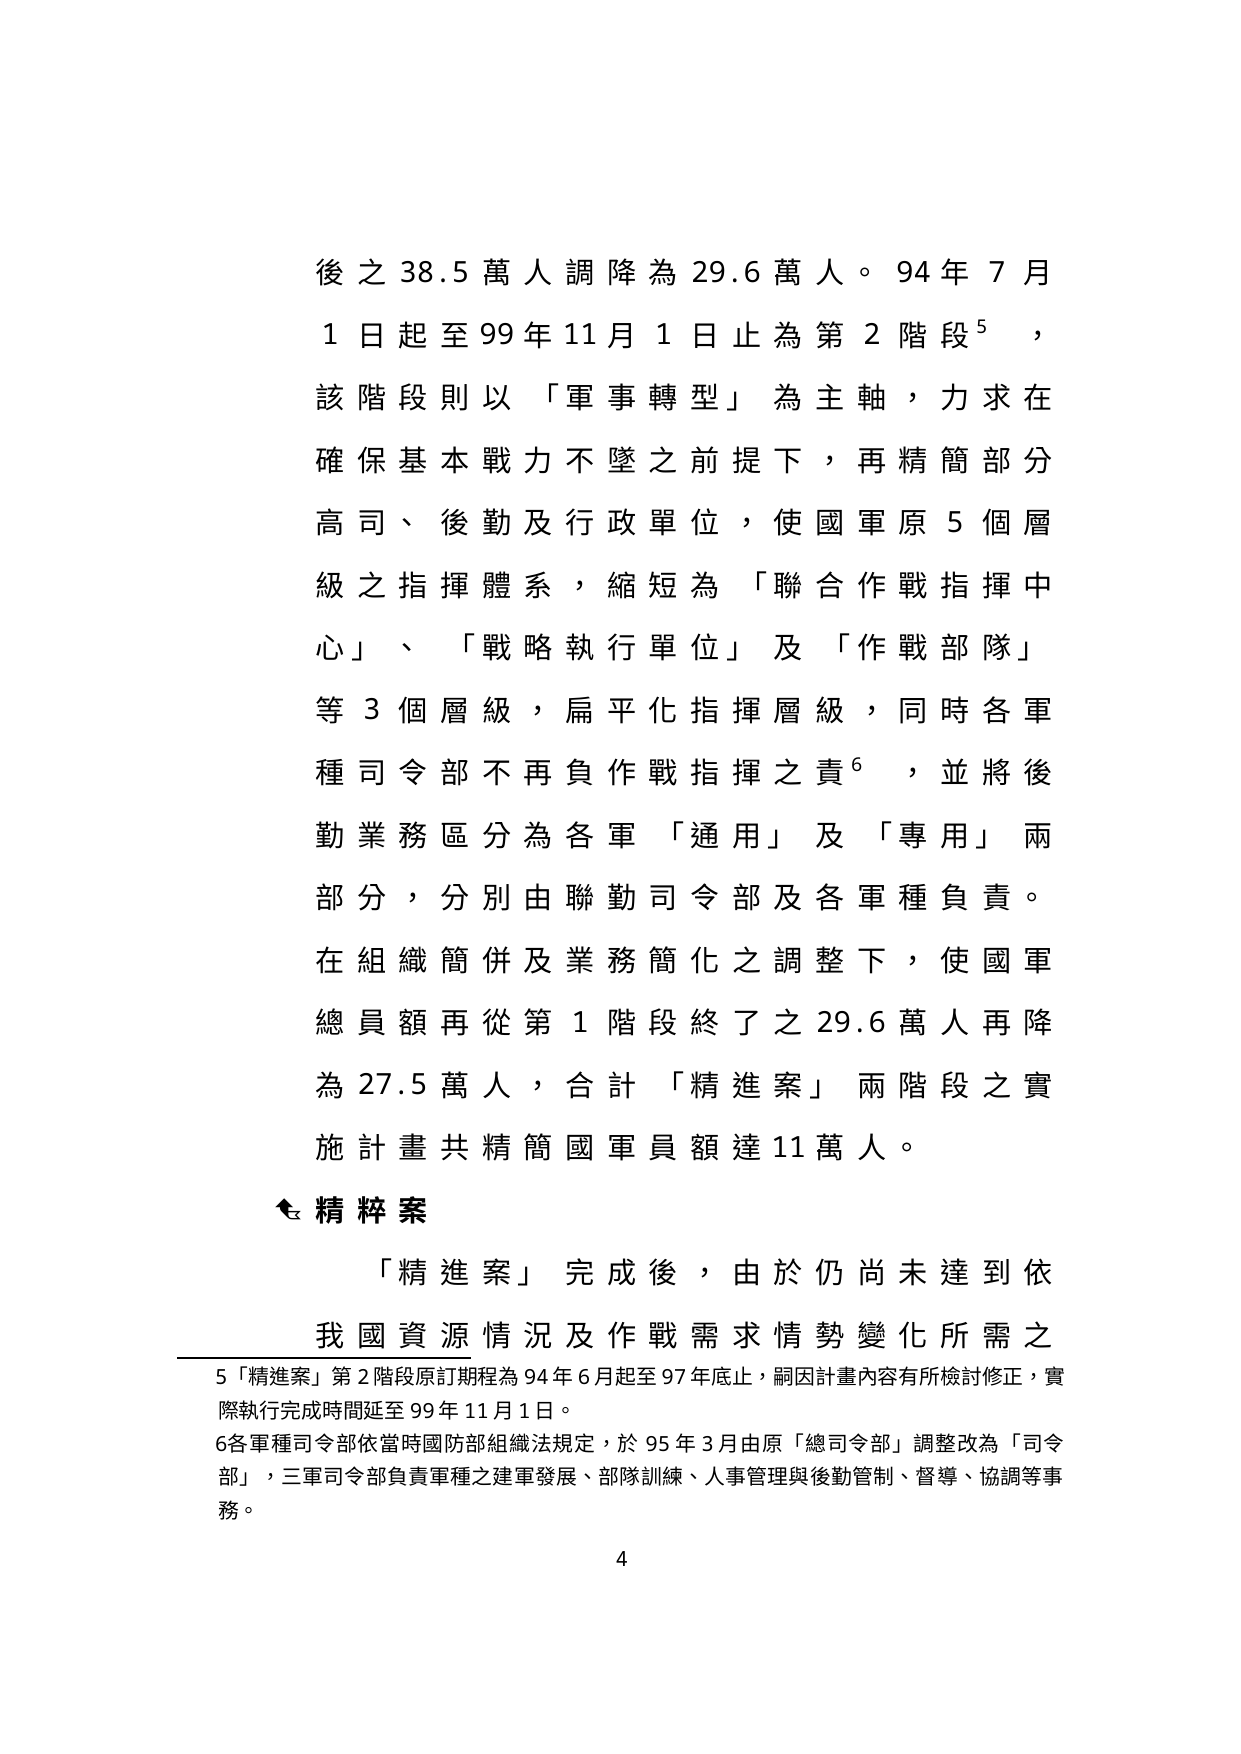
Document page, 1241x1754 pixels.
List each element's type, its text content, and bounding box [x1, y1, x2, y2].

text 「精進案」第2階段原訂期程為94年6月起至97年底止，嗣因計畫內容有所檢討修正，實際執行完成時間延至99年11月1日。 [215, 1358, 1066, 1425]
text 「精進案」完成後，由於仍尚未達到依我國資源情況及作戰需求情勢變化所需之國防組織與人力理想配置狀態，國防部隨即著手規劃另一國軍精簡方案—「精粹案」。該案嗣於100年1月1日開始執行，預計至103年11月1日再進一步調減國軍總員額共6萬人，使總員額數降至21.5萬人。依「中華民國100年國防報告書」所載，該案係「針對戰爭型態、軍事戰略、國軍作戰需求、國家總體資源分配等，運用模式模擬量化分析及研討」始完成之兵力調整規劃；「102年國防報告書」中更重申，該案係「依據敵情威脅、國家安全情勢、總體資源分配及募兵制推動等相關因素，組建能滿足未來戰爭需求之國防組織，並在最佳成本效益考量下，集中運用國防資源，籌建聯合作戰能力」，規劃將「精簡高司幕僚組織」、「汰除老舊裝備」、「檢討行政、後勤人力委外」，同時配合「募兵制」之實施，逐步減少義務役人力，使常備部隊兵力均由志願役軍人擔任。該案又再精簡高司、行政組織之作為，顯係「精實案」、「精進案」計畫之延續；推動「募兵制」及將部分人力需求委外，則為人力得以再精簡之兩大途徑。該案較主要之組織精簡計畫，為將原陸軍、海軍、空軍、聯勤、憲兵、後備等6個司令部整併僅餘陸軍、海軍、空軍3個司令部；原憲兵及後備司令部改編為指揮部直隸參謀本部；聯勤司令部則併入陸軍司令部編成後勤指揮部；原隸屬軍備局之中山科學研究院轉型為行政法人等。簡言之，「精粹案」旨在透過更進一步之組織精簡整併、推動「募兵制」及引進行政、後勤委外人力，期能在有限國防資源下，達成防衛作戰之最低兵力需求。 [273, 1229, 1059, 1354]
text 各軍種司令部依當時國防部組織法規定，於95年3月由原「總司令部」調整改為「司令部」，三軍司令部負責軍種之建軍發展、部隊訓練、人事管理與後勤管制、督導、協調等事務。 [215, 1425, 1066, 1525]
text 「精進案」之「精進」二字實為「兵力結構與組織精進」之簡稱，係國防部為貫徹「精兵政策」、落實國防二法立法精神，在「持續精進戰力」之思維與理念下，繼「精實案」之後，為肆應未來防衛作戰需求所進行之另一波編裝調整精簡案。該案在「精簡高司、充實基層」之指導原則下分2階段執行：第1階段自93年1月1日起至94年6月底止，以「精進組織」為目標，精簡國防部高司幕僚組織員額20.1％，並進行軍備體系調整、常備後備分立、建立聯合作戰指揮機制等多項分案計畫，將國軍總員額從「精實案」完成後之38.5萬人調降為29.6萬人。94年7月1日起至99年11月1日止為第2階段，該階段則以「軍事轉型」為主軸，力求在確保基本戰力不墜之前提下，再精簡部分高司、後勤及行政單位，使國軍原5個層級之指揮體系，縮短為「聯合作戰指揮中心」、「戰略執行單位」及「作戰部隊」等3個層級，扁平化指揮層級，同時各軍種司令部不再負作戰指揮之責，並將後勤業務區分為各軍「通用」及「專用」兩部分，分別由聯勤司令部及各軍種負責。在組織簡併及業務簡化之調整下，使國軍總員額再從第1階段終了之29.6萬人再降為27.5萬人，合計「精進案」兩階段之實施計畫共精簡國軍員額達11萬人。 [273, 229, 1059, 1167]
text 精粹案 [243, 1167, 1059, 1229]
